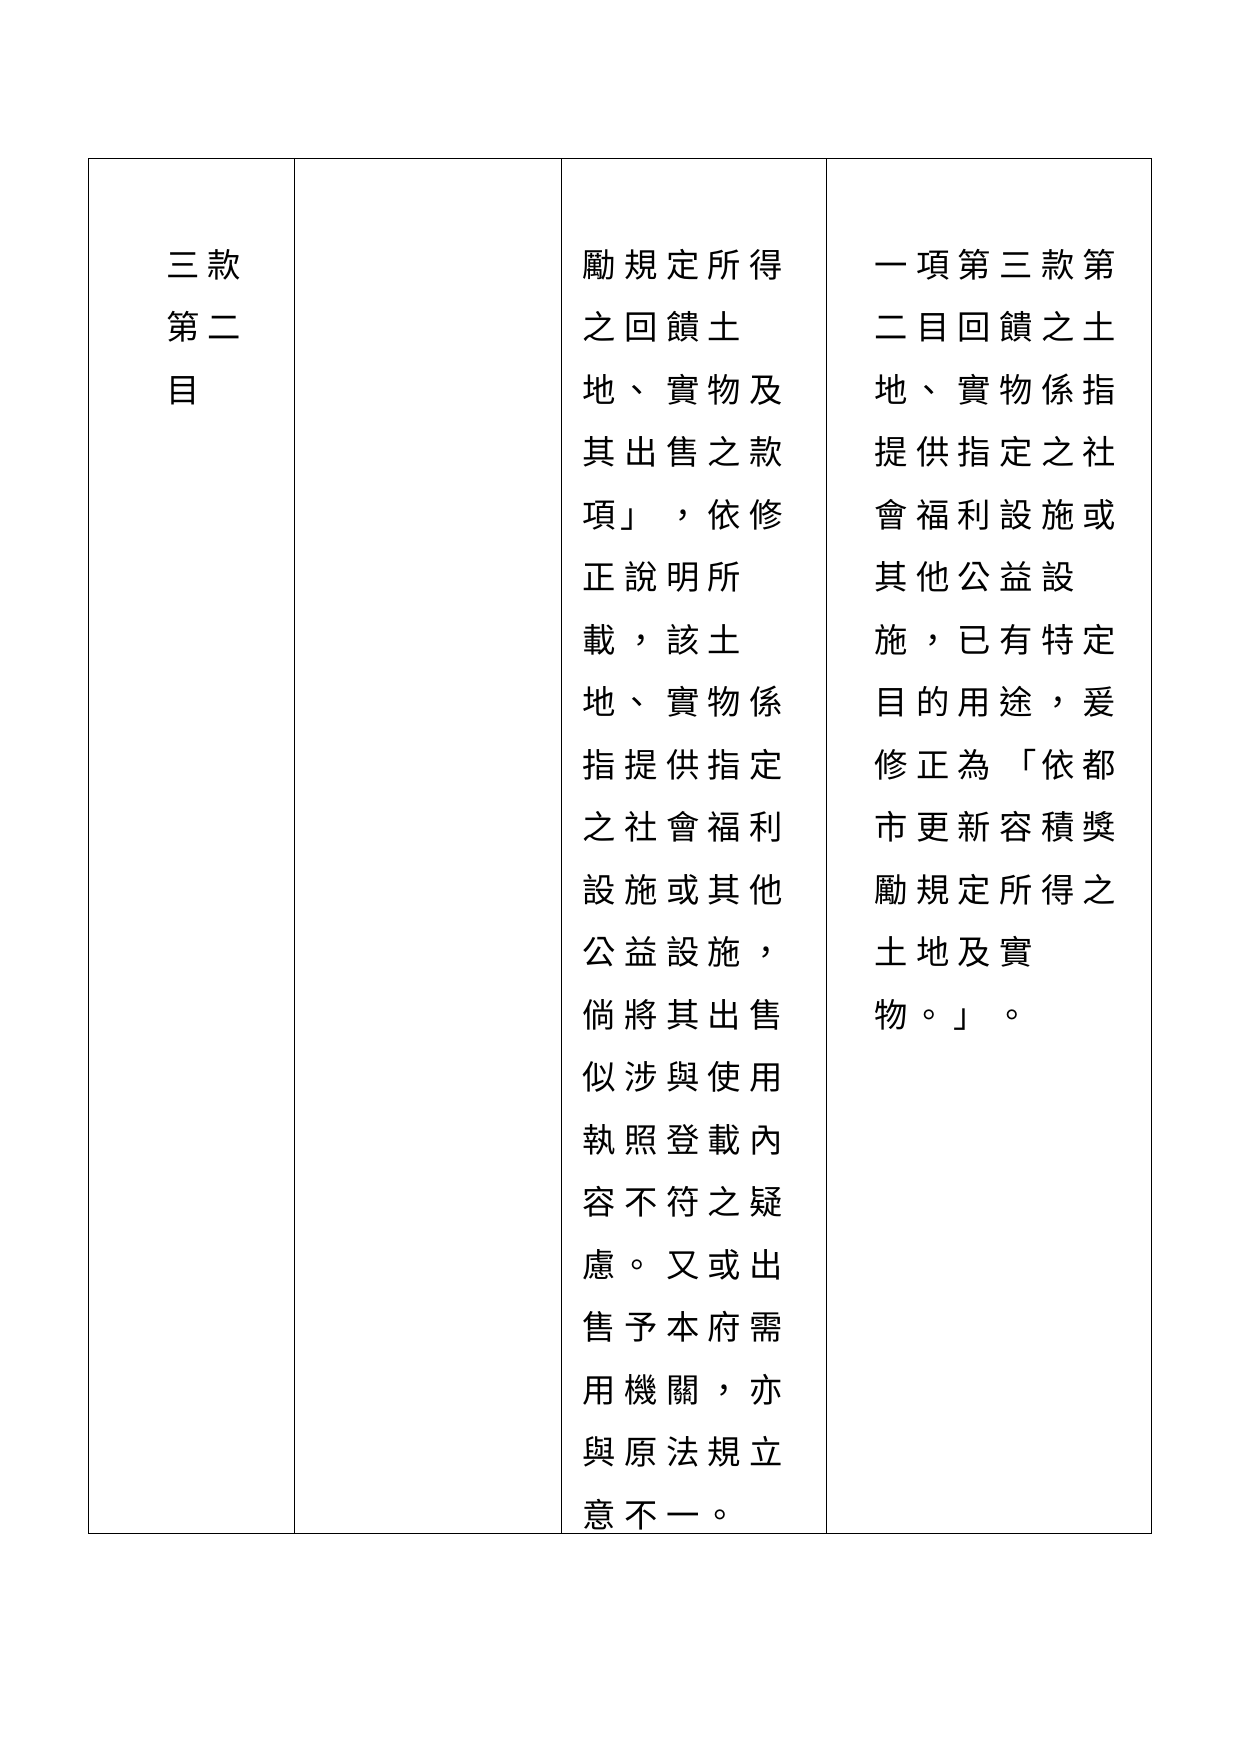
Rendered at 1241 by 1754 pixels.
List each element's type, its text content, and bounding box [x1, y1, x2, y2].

table_cell 勵規定所得之回饋土地、實物及其出售之款項」，依修正說明所載，該土地、實物係指提供指定之社會福利設施或其他公益設施，倘將其出售似涉與使用執照登載內容不符之疑慮。又或出售予本府需用機關，亦與原法規立意不一。 [562, 159, 826, 1533]
table_cell 三款第二目 [89, 159, 294, 1533]
table_cell 一項第三款第二目回饋之土地、實物係指提供指定之社會福利設施或其他公益設施，已有特定目的用途，爰修正為「依都市更新容積獎勵規定所得之土地及實物。」。 [827, 159, 1151, 1533]
table_cell [295, 159, 561, 1533]
